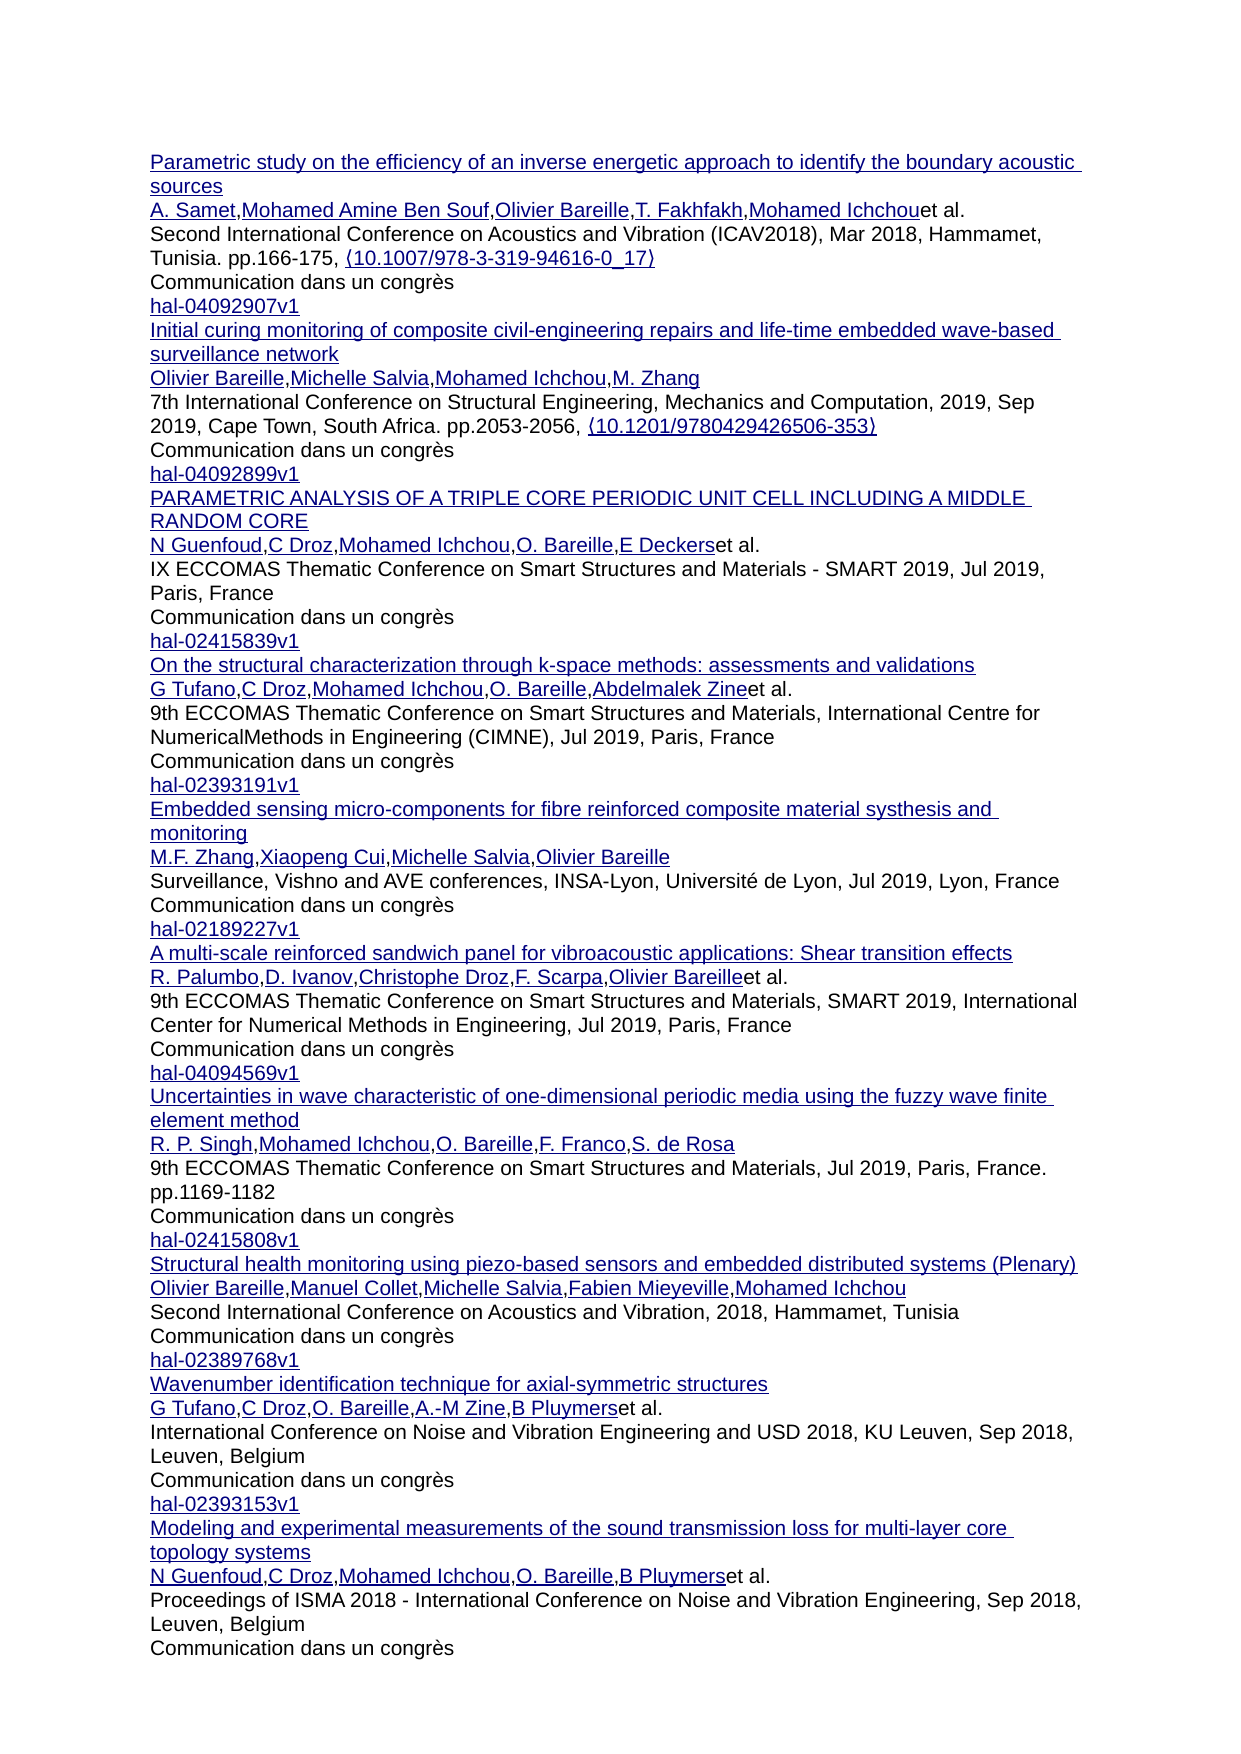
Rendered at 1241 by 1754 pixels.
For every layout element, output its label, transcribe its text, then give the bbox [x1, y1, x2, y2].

table_cell Modeling and experimental measurements of the sound transmission loss for multi-layer core topology systems N Guenfoud,C Droz,Mohamed Ichchou,O. Bareille,B Pluymerset al. Proceedings of ISMA 2018 - International Conference on Noise and Vibration Engineering, Sep 2018, Leuven, Belgium Communication dans un congrès [150, 1516, 1090, 1659]
table_cell Structural health monitoring using piezo-based sensors and embedded distributed systems (Plenary) Olivier Bareille,Manuel Collet,Michelle Salvia,Fabien Mieyeville,Mohamed Ichchou Second International Conference on Acoustics and Vibration, 2018, Hammamet, Tunisia Communication dans un congrès hal-02389768v1 [150, 1252, 1090, 1372]
table_cell Parametric study on the efficiency of an inverse energetic approach to identify the boundary acoustic sources A. Samet,Mohamed Amine Ben Souf,Olivier Bareille,T. Fakhfakh,Mohamed Ichchouet al. Second International Conference on Acoustics and Vibration (ICAV2018), Mar 2018, Hammamet, Tunisia. pp.166-175, ⟨10.1007/978-3-319-94616-0_17⟩ Communication dans un congrès hal-04092907v1 [150, 150, 1090, 318]
table_cell Embedded sensing micro-components for fibre reinforced composite material systhesis and monitoring M.F. Zhang,Xiaopeng Cui,Michelle Salvia,Olivier Bareille Surveillance, Vishno and AVE conferences, INSA-Lyon, Université de Lyon, Jul 2019, Lyon, France Communication dans un congrès hal-02189227v1 [150, 797, 1090, 941]
table_cell Initial curing monitoring of composite civil-engineering repairs and life-time embedded wave-based surveillance network Olivier Bareille,Michelle Salvia,Mohamed Ichchou,M. Zhang 7th International Conference on Structural Engineering, Mechanics and Computation, 2019, Sep 2019, Cape Town, South Africa. pp.2053-2056, ⟨10.1201/9780429426506-353⟩ Communication dans un congrès hal-04092899v1 [150, 318, 1090, 485]
table_cell A multi-scale reinforced sandwich panel for vibroacoustic applications: Shear transition effects R. Palumbo,D. Ivanov,Christophe Droz,F. Scarpa,Olivier Bareilleet al. 9th ECCOMAS Thematic Conference on Smart Structures and Materials, SMART 2019, International Center for Numerical Methods in Engineering, Jul 2019, Paris, France Communication dans un congrès hal-04094569v1 [150, 941, 1090, 1084]
table_cell PARAMETRIC ANALYSIS OF A TRIPLE CORE PERIODIC UNIT CELL INCLUDING A MIDDLE RANDOM CORE N Guenfoud,C Droz,Mohamed Ichchou,O. Bareille,E Deckerset al. IX ECCOMAS Thematic Conference on Smart Structures and Materials - SMART 2019, Jul 2019, Paris, France Communication dans un congrès hal-02415839v1 [150, 485, 1090, 653]
table_cell On the structural characterization through k-space methods: assessments and validations G Tufano,C Droz,Mohamed Ichchou,O. Bareille,Abdelmalek Zineet al. 9th ECCOMAS Thematic Conference on Smart Structures and Materials, International Centre for NumericalMethods in Engineering (CIMNE), Jul 2019, Paris, France Communication dans un congrès hal-02393191v1 [150, 653, 1090, 797]
table_cell Wavenumber identification technique for axial-symmetric structures G Tufano,C Droz,O. Bareille,A.-M Zine,B Pluymerset al. International Conference on Noise and Vibration Engineering and USD 2018, KU Leuven, Sep 2018, Leuven, Belgium Communication dans un congrès hal-02393153v1 [150, 1372, 1090, 1516]
table_cell Uncertainties in wave characteristic of one-dimensional periodic media using the fuzzy wave finite element method R. P. Singh,Mohamed Ichchou,O. Bareille,F. Franco,S. de Rosa 9th ECCOMAS Thematic Conference on Smart Structures and Materials, Jul 2019, Paris, France. pp.1169-1182 Communication dans un congrès hal-02415808v1 [150, 1084, 1090, 1252]
